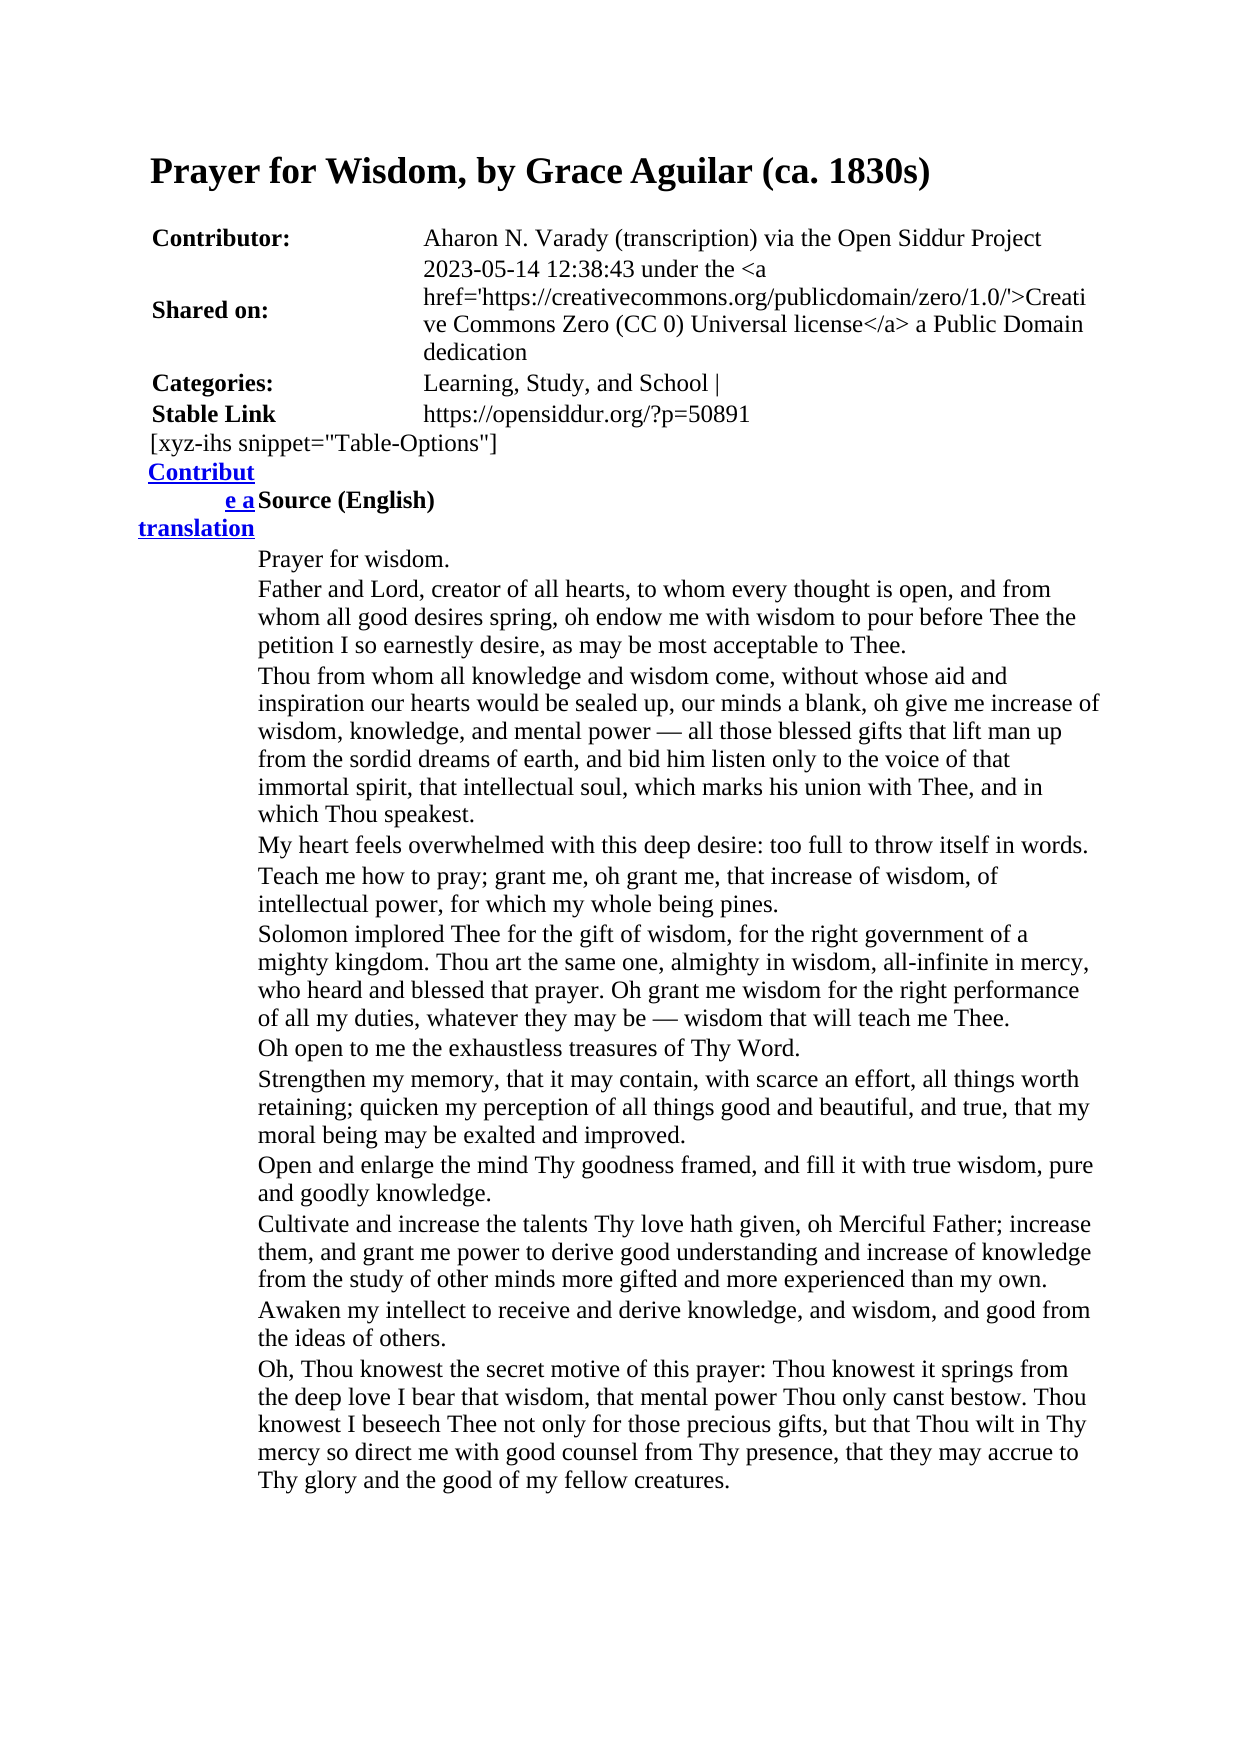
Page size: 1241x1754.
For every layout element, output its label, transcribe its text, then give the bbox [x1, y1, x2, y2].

table_cell [135, 1295, 256, 1353]
table_cell Stable Link [150, 398, 421, 429]
table_cell [135, 1209, 256, 1295]
table_cell Thou from whom all knowledge and wisdom come, without whose aid and inspiration our hearts would be sealed up, our minds a blank, oh give me increase of wisdom, knowledge, and mental power — all those blessed gifts that lift man up from the sordid dreams of earth, and bid him listen only to the voice of that immortal spirit, that intellectual soul, which marks his union with Thee, and in which Thou speakest. [256, 660, 1105, 829]
table_cell Cultivate and increase the talents Thy love hath given, oh Merciful Father; increase them, and grant me power to derive good understanding and increase of knowledge from the study of other minds more gifted and more experienced than my own. [256, 1209, 1105, 1295]
table_cell [135, 1150, 256, 1208]
table_cell [135, 1033, 256, 1064]
table_cell Categories: [150, 368, 421, 398]
table_cell [135, 919, 256, 1033]
text [xyz-ihs snippet="Table-Options"] [150, 429, 1090, 457]
table_cell Solomon implored Thee for the gift of wisdom, for the right government of a mighty kingdom. Thou art the same one, almighty in wisdom, all-infinite in mercy, who heard and blessed that prayer. Oh grant me wisdom for the right performance of all my duties, whatever they may be — wisdom that will teach me Thee. [256, 919, 1105, 1033]
table_cell Open and enlarge the mind Thy goodness framed, and fill it with true wisdom, pure and goodly knowledge. [256, 1150, 1105, 1208]
table_cell [135, 574, 256, 660]
table_cell Oh, Thou knowest the secret motive of this prayer: Thou knowest it springs from the deep love I bear that wisdom, that mental power Thou only canst bestow. Thou knowest I beseech Thee not only for those precious gifts, but that Thou wilt in Thy mercy so direct me with good counsel from Thy presence, that they may accrue to Thy glory and the good of my fellow creatures. [256, 1353, 1105, 1495]
table_cell Prayer for wisdom. [256, 543, 1105, 574]
table_cell Shared on: [150, 254, 421, 367]
table_cell Awaken my intellect to receive and derive knowledge, and wisdom, and good from the ideas of others. [256, 1295, 1105, 1353]
table_cell 2023-05-14 12:38:43 under the <a href='https://creativecommons.org/publicdomain/zero/1.0/'>Creative Commons Zero (CC 0) Universal license</a> a Public Domain dedication [421, 254, 1090, 367]
table_cell [135, 1064, 256, 1150]
table_header Source (English) [256, 457, 1105, 543]
table_cell [135, 1353, 256, 1495]
table_cell [135, 660, 256, 829]
table_cell Strengthen my memory, that it may contain, with scarce an effort, all things worth retaining; quicken my perception of all things good and beautiful, and true, that my moral being may be exalted and improved. [256, 1064, 1105, 1150]
table_cell Oh open to me the exhaustless treasures of Thy Word. [256, 1033, 1105, 1064]
table_cell Learning, Study, and School | [421, 368, 1090, 398]
table_cell Father and Lord, creator of all hearts, to whom every thought is open, and from whom all good desires spring, oh endow me with wisdom to pour before Thee the petition I so earnestly desire, as may be most acceptable to Thee. [256, 574, 1105, 660]
table_cell Teach me how to pray; grant me, oh grant me, that increase of wisdom, of intellectual power, for which my whole being pines. [256, 860, 1105, 919]
subtitle Prayer for Wisdom, by Grace Aguilar (ca. 1830s) [150, 150, 1090, 192]
table_header Contributor: [150, 223, 421, 253]
table_header Aharon N. Varady (transcription) via the Open Siddur Project [421, 223, 1090, 253]
table_cell [135, 830, 256, 860]
table_cell [135, 860, 256, 919]
table_cell My heart feels overwhelmed with this deep desire: too full to throw itself in words. [256, 830, 1105, 860]
table_cell https://opensiddur.org/?p=50891 [421, 398, 1090, 429]
table_header Contribute a translation [135, 457, 256, 543]
table_cell [135, 543, 256, 574]
